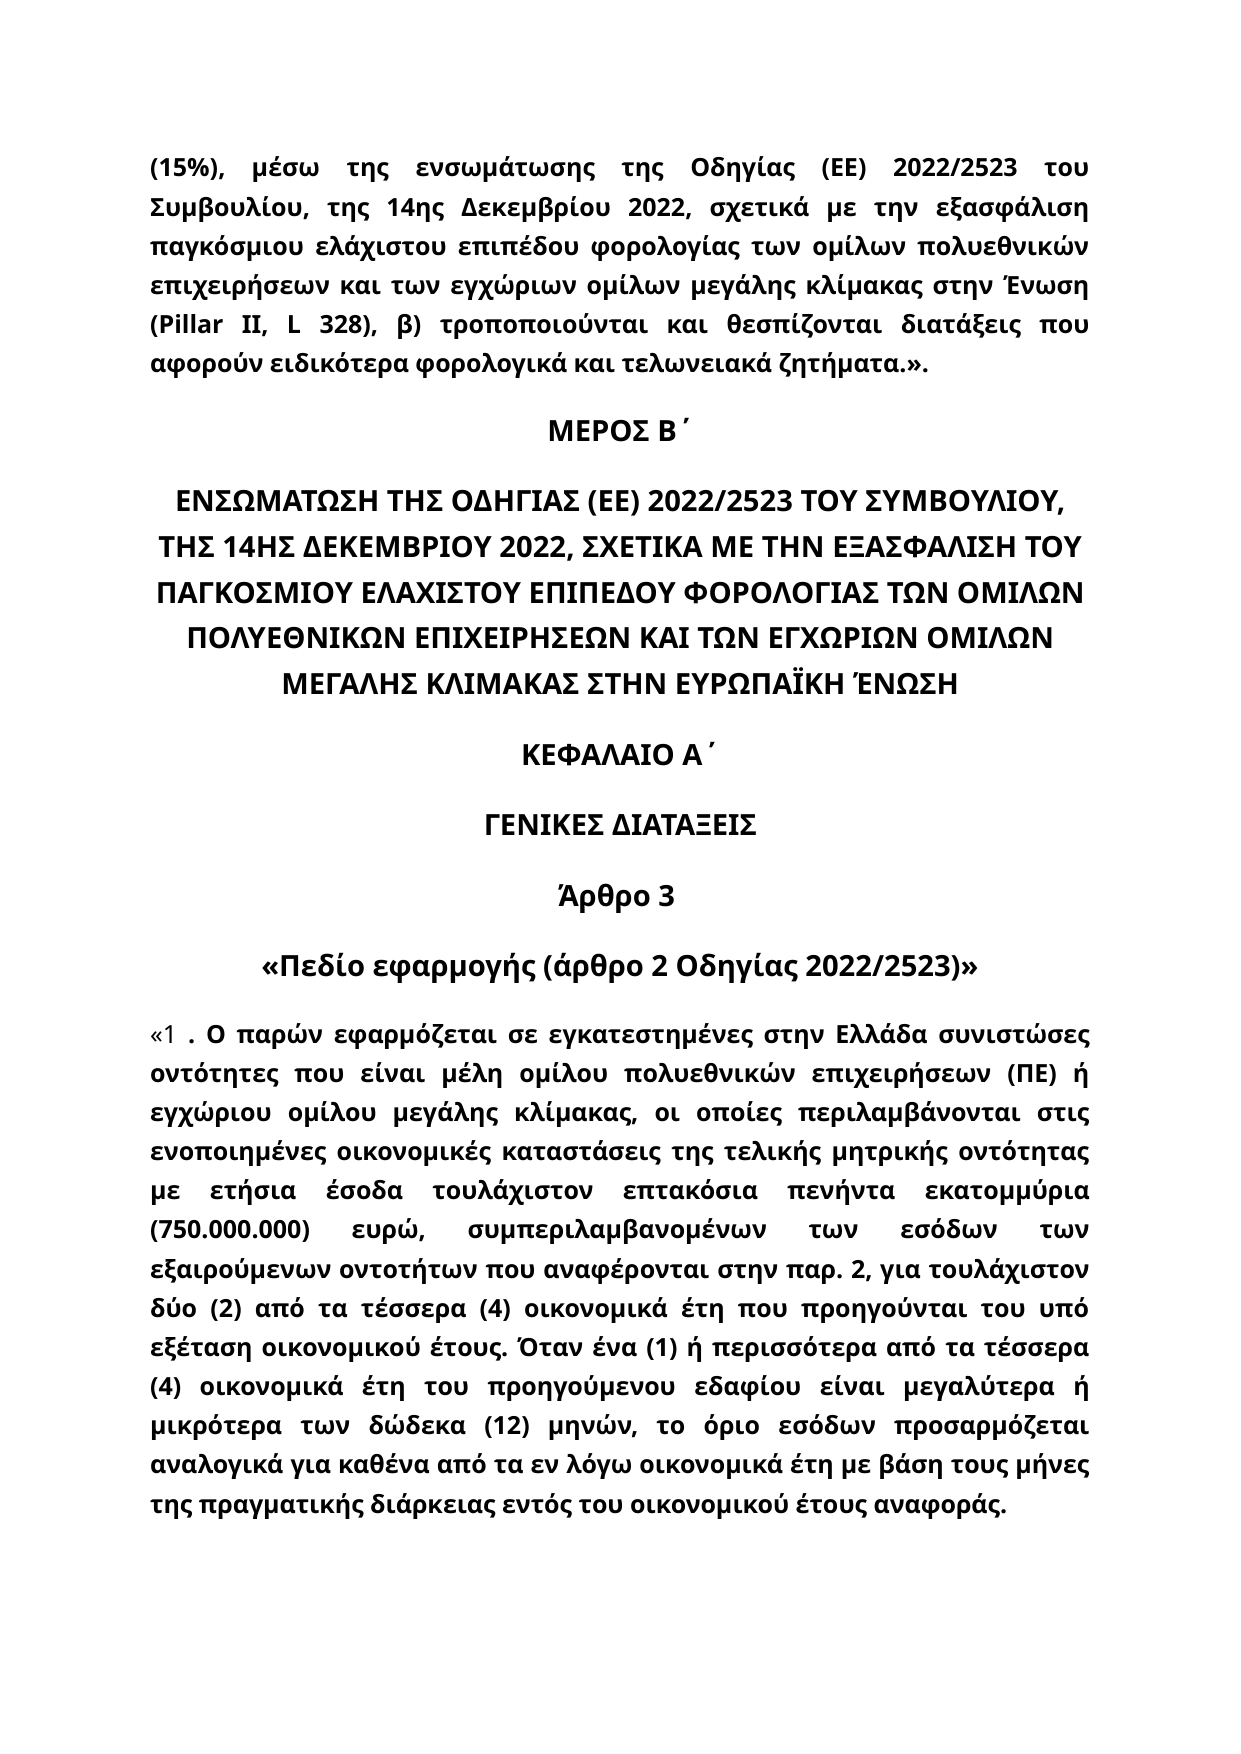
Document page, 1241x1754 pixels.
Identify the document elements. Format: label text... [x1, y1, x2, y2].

subtitle Άρθρο 3 [150, 875, 1090, 915]
subtitle ΚΕΦΑΛΑΙΟ Α΄ [150, 734, 1090, 773]
subtitle ΕΝΣΩΜΑΤΩΣΗ ΤΗΣ ΟΔΗΓΙΑΣ (ΕΕ) 2022/2523 ΤΟΥ ΣΥΜΒΟΥΛΙΟΥ, ΤΗΣ 14ΗΣ ΔΕΚΕΜΒΡΙΟΥ 2022, ΣΧΕΤΙΚΑ ΜΕ ΤΗΝ ΕΞΑΣΦΑΛΙΣΗ ΤΟΥ ΠΑΓΚΟΣΜΙΟΥ ΕΛΑΧΙΣΤΟΥ ΕΠΙΠΕΔΟΥ ΦΟΡΟΛΟΓΙΑΣ ΤΩΝ ΟΜΙΛΩΝ ΠΟΛΥΕΘΝΙΚΩΝ ΕΠΙΧΕΙΡΗΣΕΩΝ ΚΑΙ ΤΩΝ ΕΓΧΩΡΙΩΝ ΟΜΙΛΩΝ ΜΕΓΑΛΗΣ ΚΛΙΜΑΚΑΣ ΣΤΗΝ ΕΥΡΩΠΑΪΚΗ ΈΝΩΣΗ [150, 481, 1090, 703]
subtitle ΓΕΝΙΚΕΣ ΔΙΑΤΑΞΕΙΣ [150, 804, 1090, 844]
subtitle ΜΕΡΟΣ Β΄ [150, 410, 1090, 450]
text (15%), μέσω της ενσωμάτωσης της Οδηγίας (ΕΕ) 2022/2523 του Συμβουλίου, της 14ης Δεκεμβρίου 2022, σχετικά με την εξασφάλιση παγκόσμιου ελάχιστου επιπέδου φορολογίας των ομίλων πολυεθνικών επιχειρήσεων και των εγχώριων ομίλων μεγάλης κλίμακας στην Ένωση (Pillar II, L 328), β) τροποποιούνται και θεσπίζονται διατάξεις που αφορούν ειδικότερα φορολογικά και τελωνειακά ζητήματα.». [150, 150, 1090, 380]
text «1 . Ο παρών εφαρμόζεται σε εγκατεστημένες στην Ελλάδα συνιστώσες οντότητες που είναι μέλη ομίλου πολυεθνικών επιχειρήσεων (ΠΕ) ή εγχώριου ομίλου μεγάλης κλίμακας, οι οποίες περιλαμβάνονται στις ενοποιημένες οικονομικές καταστάσεις της τελικής μητρικής οντότητας με ετήσια έσοδα τουλάχιστον επτακόσια πενήντα εκατομμύρια (750.000.000) ευρώ, συμπεριλαμβανομένων των εσόδων των εξαιρούμενων οντοτήτων που αναφέρονται στην παρ. 2, για τουλάχιστον δύο (2) από τα τέσσερα (4) οικονομικά έτη που προηγούνται του υπό εξέταση οικονομικού έτους. Όταν ένα (1) ή περισσότερα από τα τέσσερα (4) οικονομικά έτη του προηγούμενου εδαφίου είναι μεγαλύτερα ή μικρότερα των δώδεκα (12) μηνών, το όριο εσόδων προσαρμόζεται αναλογικά για καθένα από τα εν λόγω οικονομικά έτη με βάση τους μήνες της πραγματικής διάρκειας εντός του οικονομικού έτους αναφοράς. [150, 1016, 1090, 1520]
subtitle «Πεδίο εφαρμογής (άρθρο 2 Οδηγίας 2022/2523)» [150, 946, 1090, 985]
